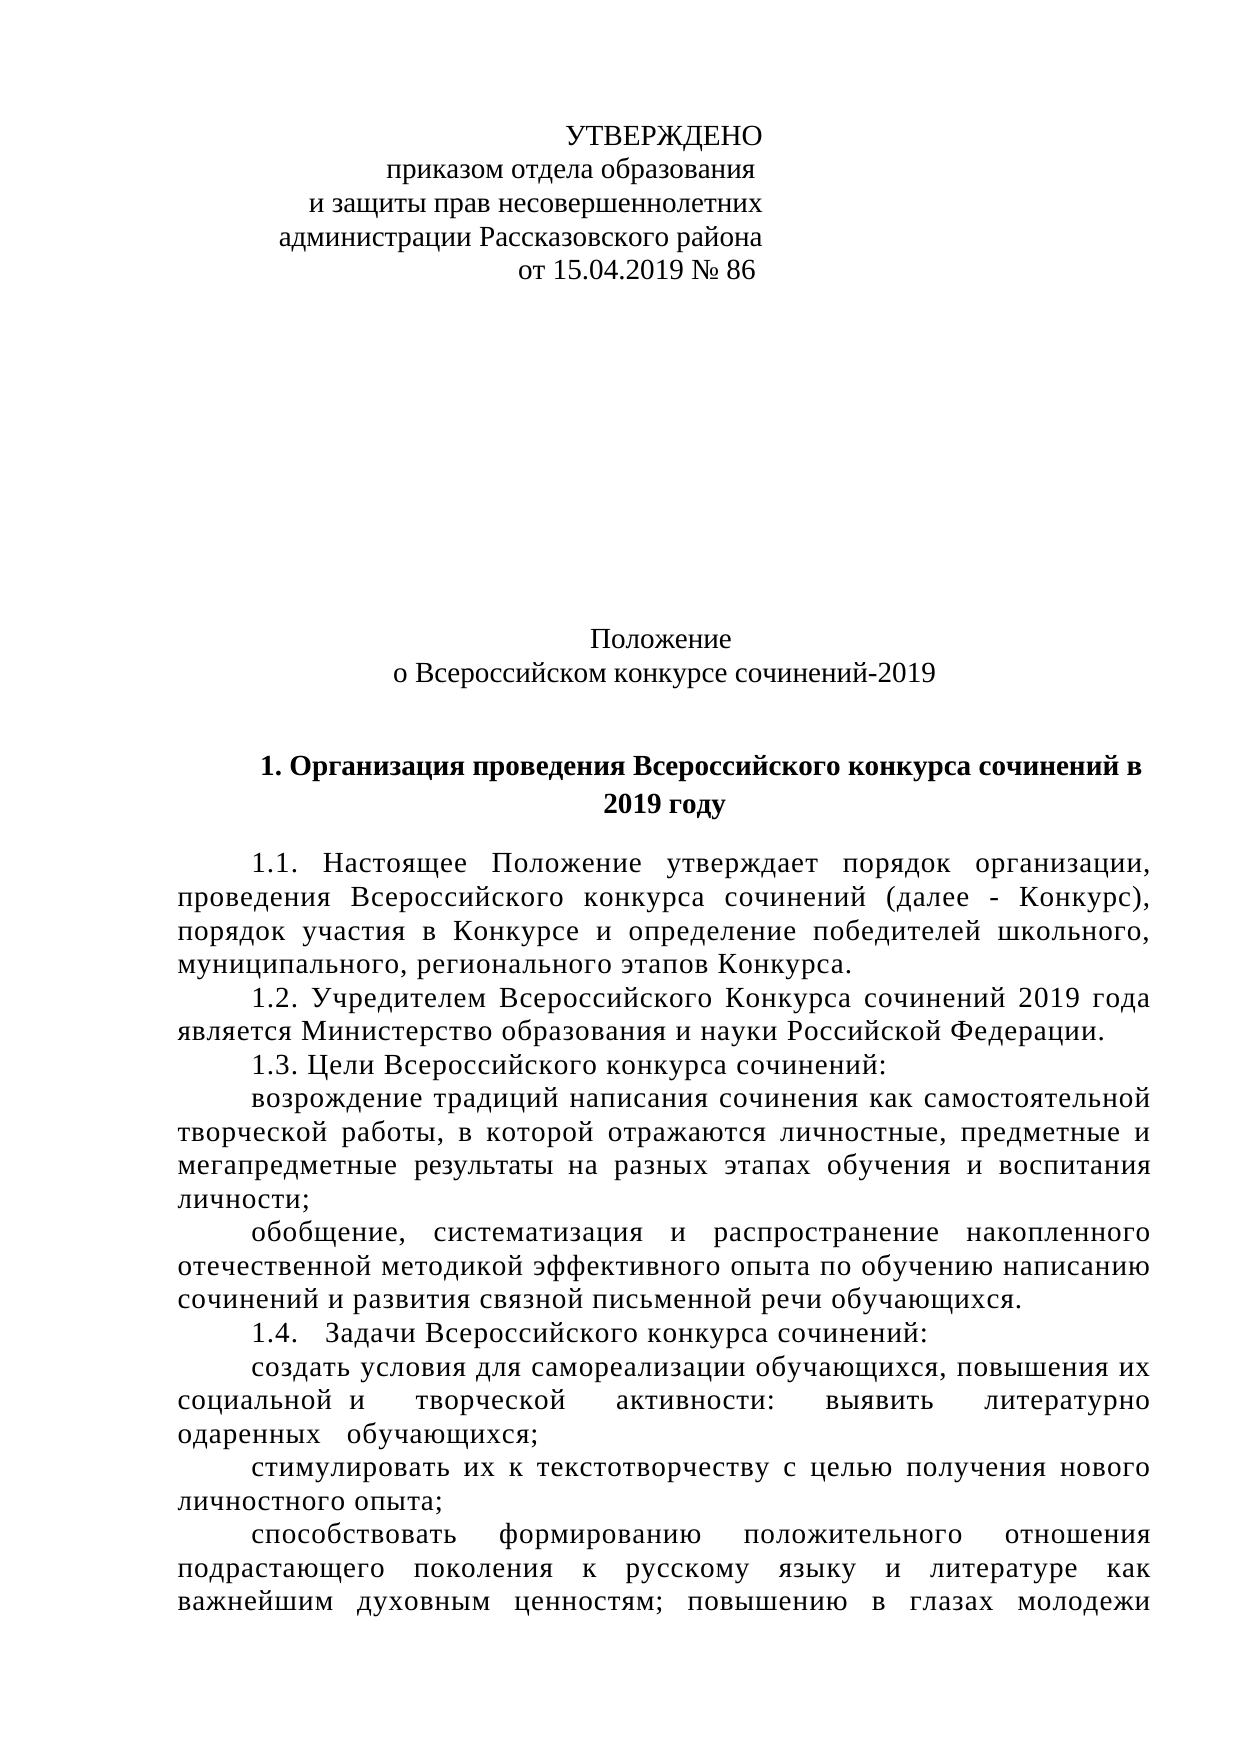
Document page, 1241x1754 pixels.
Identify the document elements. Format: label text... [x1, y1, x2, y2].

text 1. Организация проведения Всероссийского конкурса сочинений в 2019 году [177, 748, 1152, 820]
table_header УТВЕРЖДЕНО приказом отдела образования и защиты прав несовершеннолетних администрации Рассказовского района от 15.04.2019 № 86 [177, 118, 774, 319]
text 1.3. Цели Всероссийского конкурса сочинений: [177, 1047, 1152, 1080]
text Положение [177, 621, 1152, 655]
text о Всероссийском конкурсе сочинений-2019 [177, 655, 1152, 688]
text 1.2. Учредителем Всероссийского Конкурса сочинений 2019 года является Министерство образования и науки Российской Федерации. [177, 980, 1152, 1047]
text 1.4. Задачи Всероссийского конкурса сочинений: [177, 1315, 1152, 1349]
text стимулировать их к текстотворчеству с целью получения нового личностного опыта; [177, 1449, 1152, 1516]
text 1.1. Настоящее Положение утверждает порядок организации, проведения Всероссийского конкурса сочинений (далее - Конкурс), порядок участия в Конкурсе и определение победителей школьного, муниципального, регионального этапов Конкурса. [177, 846, 1152, 980]
text способствовать формированию положительного отношения подрастающего поколения к русскому языку и литературе как важнейшим духовным ценностям; повышению в глазах молодежи [177, 1516, 1152, 1617]
text создать условия для самореализации обучающихся, повышения их социальной и творческой активности: выявить литературно одаренных обучающихся; [177, 1349, 1152, 1449]
text возрождение традиций написания сочинения как самостоятельной творческой работы, в которой отражаются личностные, предметные и мегапредметные результаты на разных этапах обучения и воспитания личности; [177, 1080, 1152, 1214]
text обобщение, систематизация и распространение накопленного отечественной методикой эффективного опыта по обучению написанию сочинений и развития связной письменной речи обучающихся. [177, 1214, 1152, 1315]
